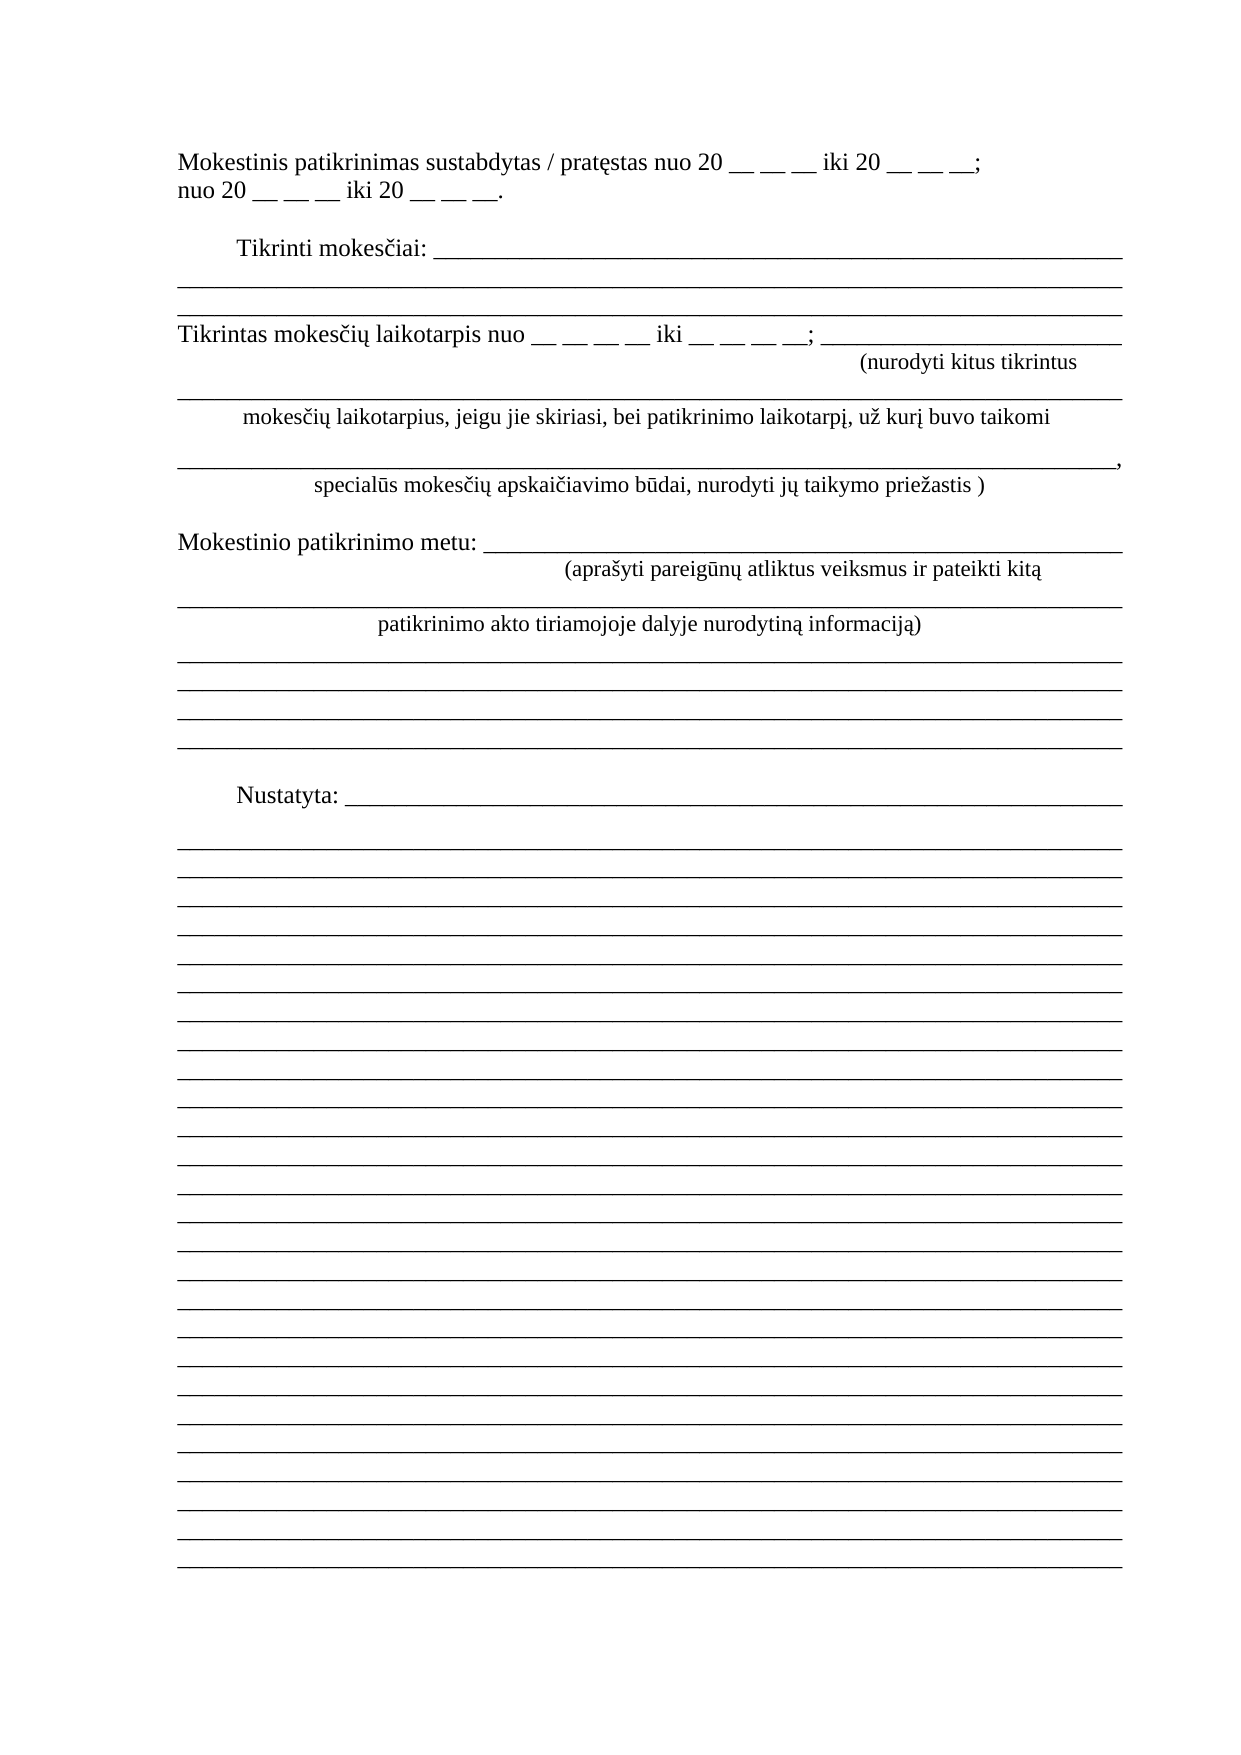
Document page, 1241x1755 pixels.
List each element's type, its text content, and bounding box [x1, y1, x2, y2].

text _ [177, 1485, 1122, 1510]
text _ [177, 1542, 1122, 1567]
text patikrinimo akto tiriamojoje dalyje nurodytiną informaciją) [177, 610, 1122, 637]
text _ [177, 881, 1122, 906]
text Mokestinio patikrinimo metu: [177, 527, 1122, 555]
text _ [177, 910, 1122, 935]
text _ [177, 1427, 1122, 1452]
text _ [177, 262, 1122, 287]
text Nustatyta: [177, 781, 1122, 809]
text _ [177, 1054, 1122, 1079]
text _ [177, 637, 1122, 662]
text _ [177, 1399, 1122, 1424]
text _ [177, 1025, 1122, 1050]
text _ [177, 1284, 1122, 1309]
text _ [177, 1341, 1122, 1366]
text _ [177, 996, 1122, 1021]
text _ [177, 1197, 1122, 1222]
text _ [177, 694, 1122, 719]
text mokesčių laikotarpius, jeigu jie skiriasi, bei patikrinimo laikotarpį, už kurį buvo taikomi [177, 403, 1122, 429]
text _ [177, 967, 1122, 992]
text _ [177, 1370, 1122, 1395]
text _ [177, 582, 1122, 607]
text nuo 20 __ __ __ iki 20 __ __ __. [177, 176, 1122, 204]
text _ [177, 1255, 1122, 1280]
text _ [177, 374, 1122, 399]
text _ , [177, 443, 1122, 471]
text _ [177, 1312, 1122, 1337]
text _ [177, 1456, 1122, 1481]
text _ [177, 939, 1122, 964]
text _ [177, 824, 1122, 849]
text _ [177, 1140, 1122, 1165]
text Tikrinti mokesčiai: [177, 233, 1122, 262]
text (nurodyti kitus tikrintus [815, 348, 1122, 374]
text (aprašyti pareigūnų atliktus veiksmus ir pateikti kitą [490, 555, 1122, 582]
text _ [177, 1226, 1122, 1251]
text _ [177, 1082, 1122, 1107]
text _ [177, 723, 1122, 748]
text _ [177, 1169, 1122, 1194]
text Mokestinis patikrinimas sustabdytas / pratęstas nuo 20 __ __ __ iki 20 __ __ __; [177, 147, 1122, 176]
text specialūs mokesčių apskaičiavimo būdai, nurodyti jų taikymo priežastis ) [177, 471, 1122, 498]
text _ [177, 291, 1122, 315]
text _ [177, 852, 1122, 877]
text _ [177, 1514, 1122, 1539]
text _ [177, 666, 1122, 690]
text Tikrintas mokesčių laikotarpis nuo __ __ __ __ iki __ __ __ __; [177, 319, 1122, 348]
text _ [177, 1111, 1122, 1136]
